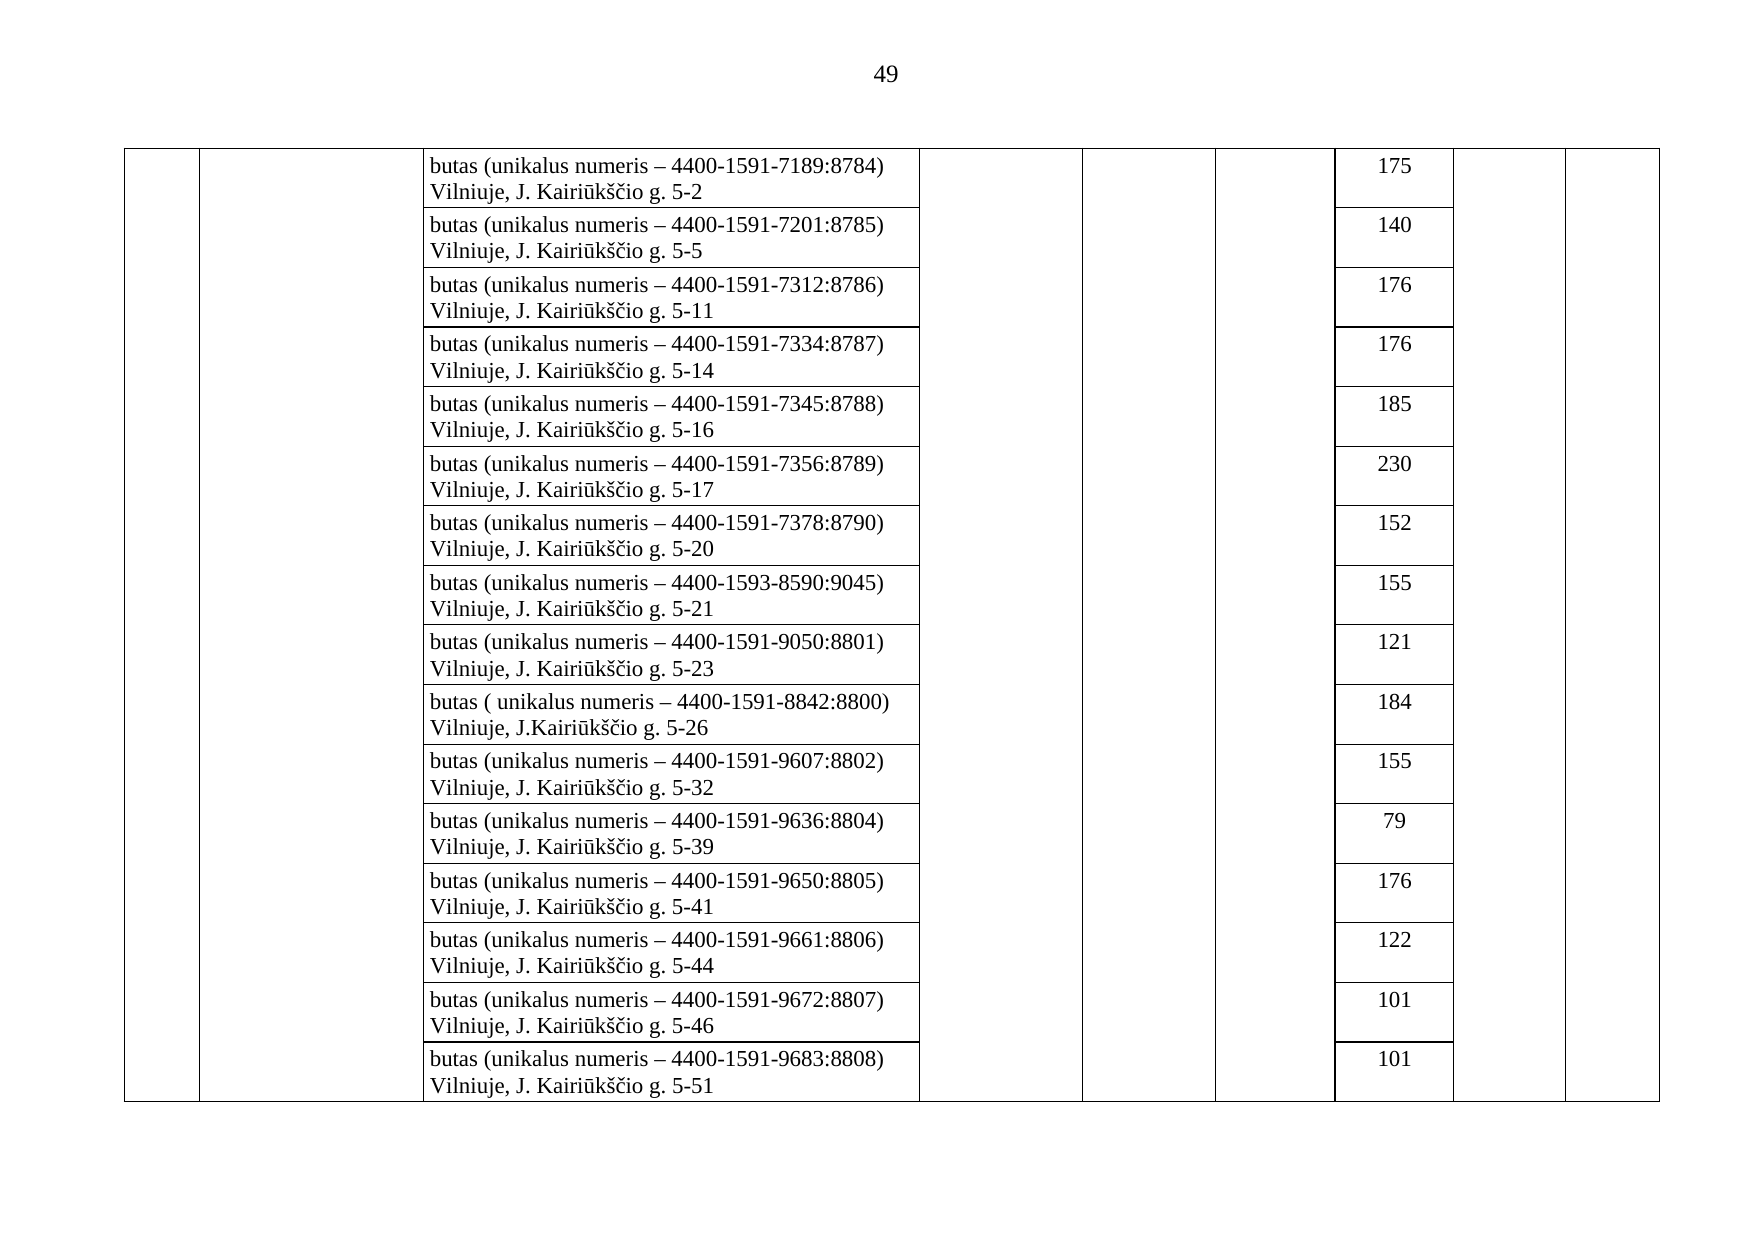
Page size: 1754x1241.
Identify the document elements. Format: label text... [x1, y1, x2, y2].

table_cell [1216, 149, 1334, 1101]
table_cell 155 [1336, 745, 1453, 803]
table_cell butas (unikalus numeris – 4400-1591-7345:8788) Vilniuje, J. Kairiūkščio g. 5-16 [424, 387, 919, 446]
table_cell butas (unikalus numeris – 4400-1591-9050:8801) Vilniuje, J. Kairiūkščio g. 5-23 [424, 625, 919, 684]
table_cell 175 [1336, 149, 1453, 207]
table_cell 155 [1336, 566, 1453, 624]
table_cell butas (unikalus numeris – 4400-1591-7356:8789) Vilniuje, J. Kairiūkščio g. 5-17 [424, 447, 919, 505]
table_cell butas (unikalus numeris – 4400-1591-9672:8807) Vilniuje, J. Kairiūkščio g. 5-46 [424, 983, 919, 1041]
table_cell 185 [1336, 387, 1453, 446]
table_cell butas (unikalus numeris – 4400-1591-9607:8802) Vilniuje, J. Kairiūkščio g. 5-32 [424, 745, 919, 803]
table_cell [200, 149, 423, 1101]
table_cell butas (unikalus numeris – 4400-1591-9650:8805) Vilniuje, J. Kairiūkščio g. 5-41 [424, 864, 919, 922]
table_cell butas (unikalus numeris – 4400-1593-8590:9045) Vilniuje, J. Kairiūkščio g. 5-21 [424, 566, 919, 624]
table_cell [125, 149, 199, 1101]
table_cell butas (unikalus numeris – 4400-1591-7189:8784) Vilniuje, J. Kairiūkščio g. 5-2 [424, 149, 919, 207]
table_cell butas (unikalus numeris – 4400-1591-9661:8806) Vilniuje, J. Kairiūkščio g. 5-44 [424, 923, 919, 982]
table_cell 101 [1336, 983, 1453, 1041]
table_cell 121 [1336, 625, 1453, 684]
table_cell 184 [1336, 685, 1453, 743]
table_cell butas (unikalus numeris – 4400-1591-7378:8790) Vilniuje, J. Kairiūkščio g. 5-20 [424, 506, 919, 565]
table_cell 79 [1336, 804, 1453, 863]
table_cell 122 [1336, 923, 1453, 982]
table_cell 230 [1336, 447, 1453, 505]
table_cell 176 [1336, 864, 1453, 922]
table_cell 101 [1336, 1043, 1453, 1101]
table_cell 176 [1336, 268, 1453, 326]
table_cell butas ( unikalus numeris – 4400-1591-8842:8800) Vilniuje, J.Kairiūkščio g. 5-26 [424, 685, 919, 743]
table_cell butas (unikalus numeris – 4400-1591-7312:8786) Vilniuje, J. Kairiūkščio g. 5-11 [424, 268, 919, 326]
table_cell butas (unikalus numeris – 4400-1591-7334:8787) Vilniuje, J. Kairiūkščio g. 5-14 [424, 328, 919, 386]
table_cell [1566, 149, 1659, 1101]
table_cell 140 [1336, 208, 1453, 267]
table_cell 152 [1336, 506, 1453, 565]
table_cell [1083, 149, 1215, 1101]
table_cell 176 [1336, 328, 1453, 386]
table_cell butas (unikalus numeris – 4400-1591-9636:8804) Vilniuje, J. Kairiūkščio g. 5-39 [424, 804, 919, 863]
table_cell [1454, 149, 1565, 1101]
table_cell butas (unikalus numeris – 4400-1591-7201:8785) Vilniuje, J. Kairiūkščio g. 5-5 [424, 208, 919, 267]
table_cell [920, 149, 1082, 1101]
table_cell butas (unikalus numeris – 4400-1591-9683:8808) Vilniuje, J. Kairiūkščio g. 5-51 [424, 1043, 919, 1101]
